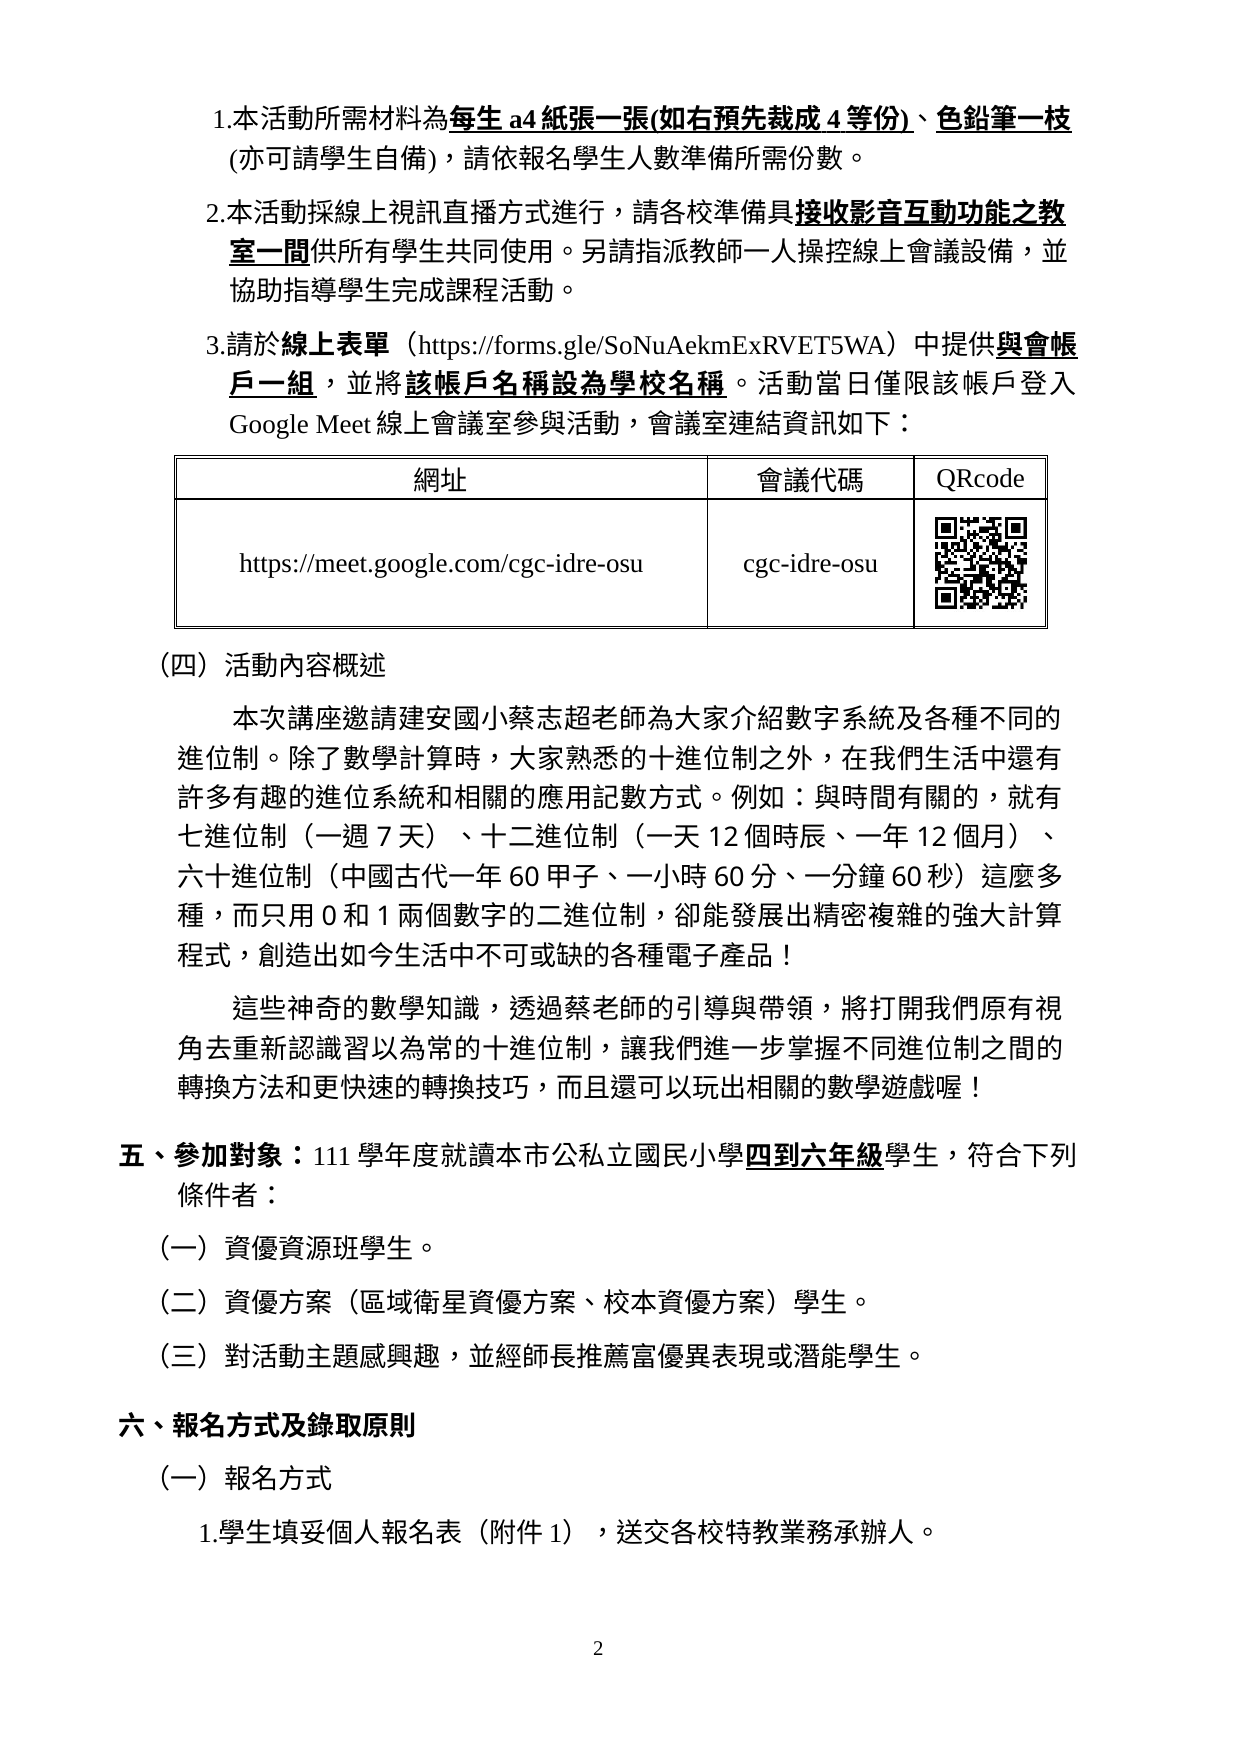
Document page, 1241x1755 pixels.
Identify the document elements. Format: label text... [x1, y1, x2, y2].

text 這些神奇的數學知識，透過蔡老師的引導與帶領，將打開我們原有視角去重新認識習以為常的十進位制，讓我們進一步掌握不同進位制之間的轉換方法和更快速的轉換技巧，而且還可以玩出相關的數學遊戲喔！ [177, 987, 1063, 1105]
table_cell [915, 500, 1045, 626]
text 2.本活動採線上視訊直播方式進行，請各校準備具接收影音互動功能之教室一間供所有學生共同使用。另請指派教師一人操控線上會議設備，並協助指導學生完成課程活動。 [206, 191, 1078, 308]
table_header 會議代碼 [708, 459, 913, 498]
text （三）對活動主題感興趣，並經師長推薦富優異表現或潛能學生。 [143, 1335, 1078, 1374]
text 1.本活動所需材料為每生a4紙張一張(如右預先裁成4等份)、色鉛筆一枝(亦可請學生自備)，請依報名學生人數準備所需份數。 [206, 97, 1078, 176]
table_cell https://meet.google.com/cgc-idre-osu [177, 500, 707, 626]
table_header 網址 [177, 459, 707, 498]
text 3.請於線上表單（https://forms.gle/SoNuAekmExRVET5WA）中提供與會帳戶一組，並將該帳戶名稱設為學校名稱。活動當日僅限該帳戶登入Google Meet線上會議室參與活動，會議室連結資訊如下： [206, 323, 1078, 441]
table_cell cgc-idre-osu [708, 500, 913, 626]
text （二）資優方案（區域衛星資優方案、校本資優方案）學生。 [143, 1281, 1078, 1321]
text （一）報名方式 [143, 1457, 1078, 1497]
text 五、參加對象：111學年度就讀本市公私立國民小學四到六年級學生，符合下列條件者： [118, 1134, 1078, 1213]
text 本次講座邀請建安國小蔡志超老師為大家介紹數字系統及各種不同的進位制。除了數學計算時，大家熟悉的十進位制之外，在我們生活中還有許多有趣的進位系統和相關的應用記數方式。例如：與時間有關的，就有七進位制（一週7天）、十二進位制（一天12個時辰、一年12個月）、六十進位制（中國古代一年60甲子、一小時60分、一分鐘60秒）這麼多種，而只用0和1兩個數字的二進位制，卻能發展出精密複雜的強大計算程式，創造出如今生活中不可或缺的各種電子產品！ [177, 697, 1063, 973]
text （四）活動內容概述 [143, 644, 1078, 683]
text 1.學生填妥個人報名表（附件1），送交各校特教業務承辦人。 [198, 1511, 1078, 1551]
text （一）資優資源班學生。 [143, 1227, 1078, 1267]
table_header QRcode [915, 459, 1045, 498]
text 六、報名方式及錄取原則 [118, 1403, 1078, 1443]
